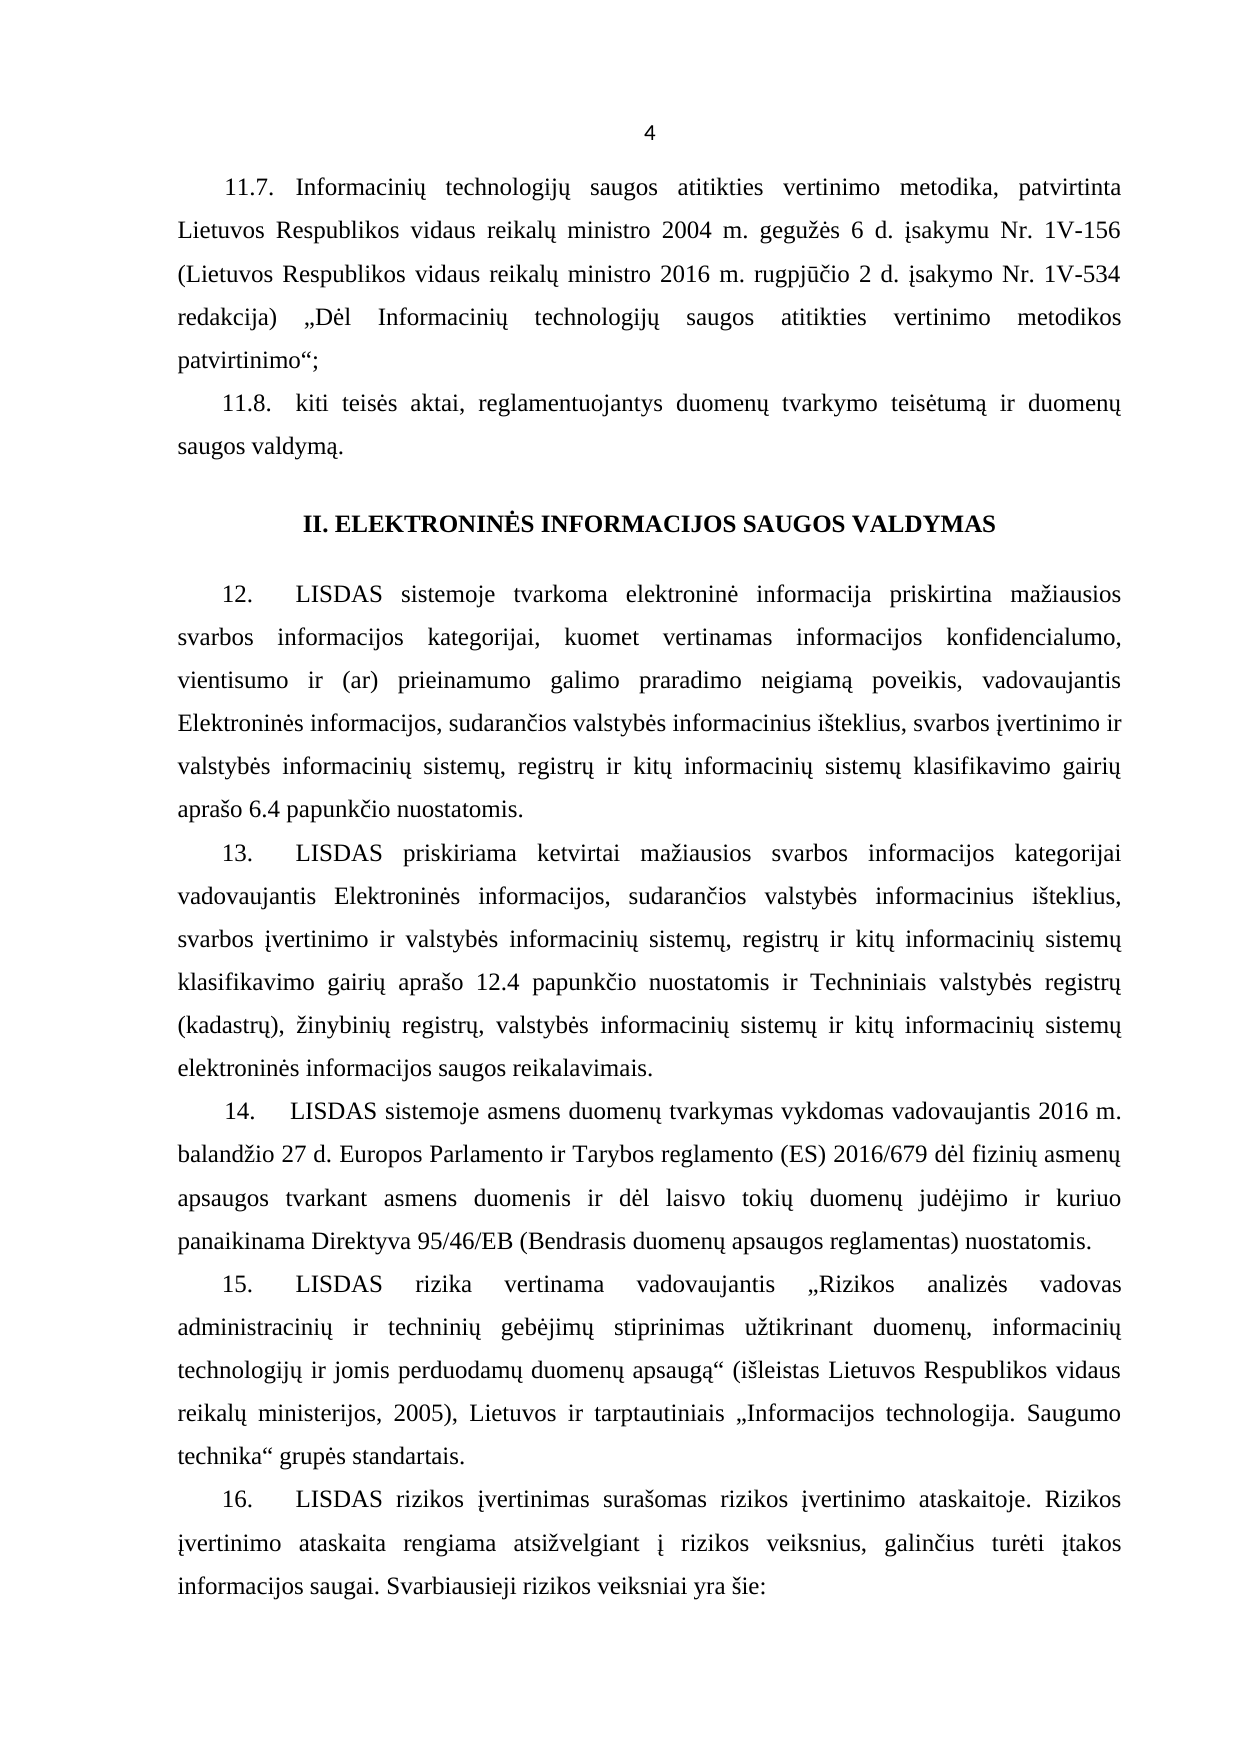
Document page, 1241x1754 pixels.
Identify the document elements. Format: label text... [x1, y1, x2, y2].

text 14. LISDAS sistemoje asmens duomenų tvarkymas vykdomas vadovaujantis 2016 m. balandžio 27 d. Europos Parlamento ir Tarybos reglamento (ES) 2016/679 dėl fizinių asmenų apsaugos tvarkant asmens duomenis ir dėl laisvo tokių duomenų judėjimo ir kuriuo panaikinama Direktyva 95/46/EB (Bendrasis duomenų apsaugos reglamentas) nuostatomis. [177, 1096, 1122, 1254]
text 16. LISDAS rizikos įvertinimas surašomas rizikos įvertinimo ataskaitoje. Rizikos įvertinimo ataskaita rengiama atsižvelgiant į rizikos veiksnius, galinčius turėti įtakos informacijos saugai. Svarbiausieji rizikos veiksniai yra šie: [177, 1484, 1122, 1599]
text 15. LISDAS rizika vertinama vadovaujantis „Rizikos analizės vadovas administracinių ir techninių gebėjimų stiprinimas užtikrinant duomenų, informacinių technologijų ir jomis perduodamų duomenų apsaugą“ (išleistas Lietuvos Respublikos vidaus reikalų ministerijos, 2005), Lietuvos ir tarptautiniais „Informacijos technologija. Saugumo technika“ grupės standartais. [177, 1269, 1122, 1470]
text 11.8. kiti teisės aktai, reglamentuojantys duomenų tvarkymo teisėtumą ir duomenų saugos valdymą. [177, 388, 1122, 460]
text 13. LISDAS priskiriama ketvirtai mažiausios svarbos informacijos kategorijai vadovaujantis Elektroninės informacijos, sudarančios valstybės informacinius išteklius, svarbos įvertinimo ir valstybės informacinių sistemų, registrų ir kitų informacinių sistemų klasifikavimo gairių aprašo 12.4 papunkčio nuostatomis ir Techniniais valstybės registrų (kadastrų), žinybinių registrų, valstybės informacinių sistemų ir kitų informacinių sistemų elektroninės informacijos saugos reikalavimais. [177, 838, 1122, 1082]
text II. ELEKTRONINĖS INFORMACIJOS SAUGOS VALDYMAS [177, 509, 1122, 538]
text 12. LISDAS sistemoje tvarkoma elektroninė informacija priskirtina mažiausios svarbos informacijos kategorijai, kuomet vertinamas informacijos konfidencialumo, vientisumo ir (ar) prieinamumo galimo praradimo neigiamą poveikis, vadovaujantis Elektroninės informacijos, sudarančios valstybės informacinius išteklius, svarbos įvertinimo ir valstybės informacinių sistemų, registrų ir kitų informacinių sistemų klasifikavimo gairių aprašo 6.4 papunkčio nuostatomis. [177, 579, 1122, 823]
text 11.7. Informacinių technologijų saugos atitikties vertinimo metodika, patvirtinta Lietuvos Respublikos vidaus reikalų ministro 2004 m. gegužės 6 d. įsakymu Nr. 1V-156 (Lietuvos Respublikos vidaus reikalų ministro 2016 m. rugpjūčio 2 d. įsakymo Nr. 1V-534 redakcija) „Dėl Informacinių technologijų saugos atitikties vertinimo metodikos patvirtinimo“; [177, 172, 1122, 374]
